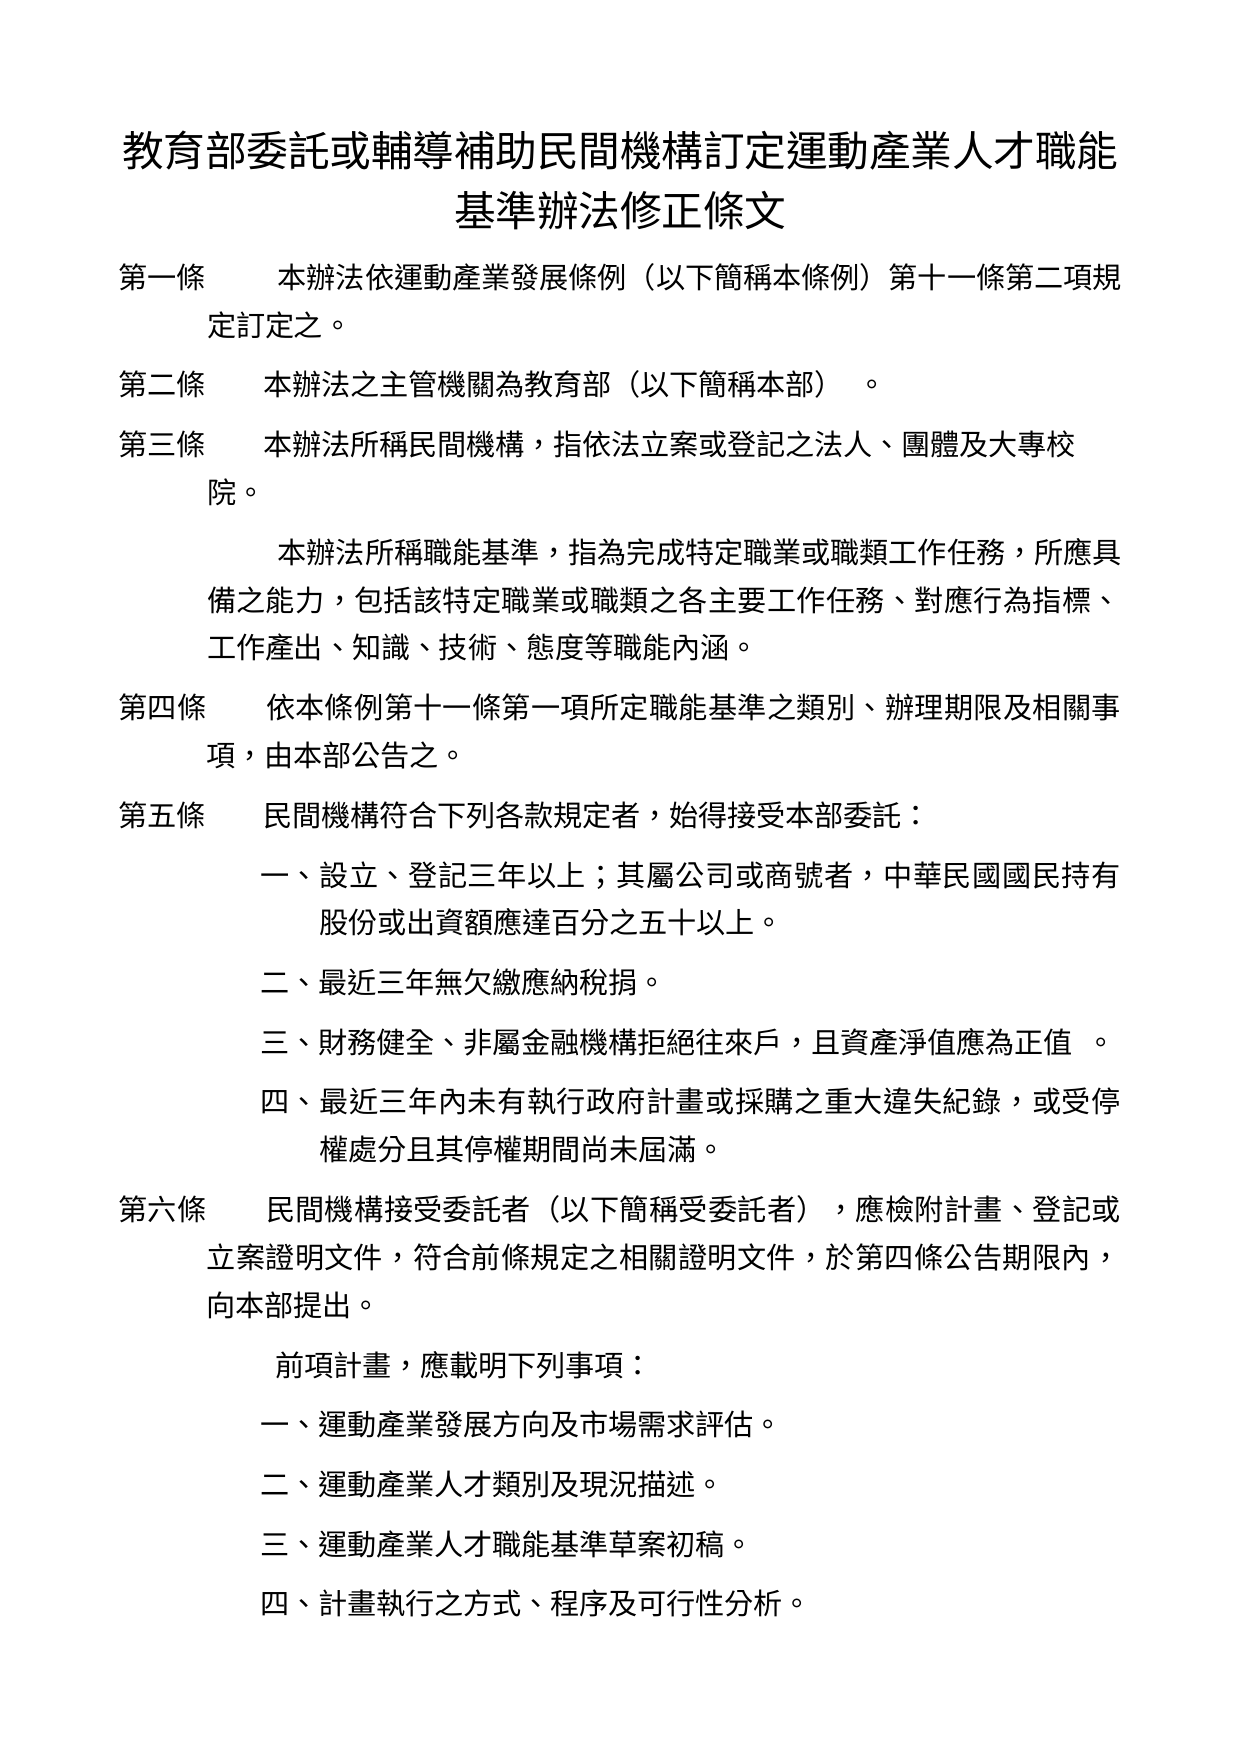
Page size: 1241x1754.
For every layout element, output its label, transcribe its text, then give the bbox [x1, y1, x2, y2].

text 三、財務健全、非屬金融機構拒絕往來戶，且資產淨值應為正值 。 [260, 1015, 1122, 1063]
text 本辦法所稱職能基準，指為完成特定職業或職類工作任務，所應具備之能力，包括該特定職業或職類之各主要工作任務、對應行為指標、工作產出、知識、技術、態度等職能內涵。 [207, 525, 1122, 668]
text 第一條 本辦法依運動產業發展條例（以下簡稱本條例）第十一條第二項規定訂定之。 [118, 250, 1122, 346]
text 第六條 民間機構接受委託者（以下簡稱受委託者），應檢附計畫、登記或立案證明文件，符合前條規定之相關證明文件，於第四條公告期限內，向本部提出。 [118, 1182, 1122, 1326]
text 第三條 本辦法所稱民間機構，指依法立案或登記之法人、團體及大專校院。 [118, 417, 1122, 513]
text 教育部委託或輔導補助民間機構訂定運動產業人才職能基準辦法修正條文 [118, 118, 1122, 238]
text 四、最近三年內未有執行政府計畫或採購之重大違失紀錄，或受停權處分且其停權期間尚未屆滿。 [260, 1074, 1122, 1170]
text 一、運動產業發展方向及市場需求評估。 [260, 1397, 1122, 1445]
text 四、計畫執行之方式、程序及可行性分析。 [260, 1576, 1122, 1624]
text 前項計畫，應載明下列事項： [118, 1338, 1122, 1386]
text 二、最近三年無欠繳應納稅捐。 [260, 955, 1122, 1003]
text 一、設立、登記三年以上；其屬公司或商號者，中華民國國民持有股份或出資額應達百分之五十以上。 [260, 848, 1122, 943]
text 第四條 依本條例第十一條第一項所定職能基準之類別、辦理期限及相關事項，由本部公告之。 [118, 680, 1122, 776]
text 二、運動產業人才類別及現況描述。 [260, 1457, 1122, 1505]
text 三、運動產業人才職能基準草案初稿。 [260, 1517, 1122, 1565]
text 第二條 本辦法之主管機關為教育部（以下簡稱本部） 。 [118, 357, 1122, 405]
text 第五條 民間機構符合下列各款規定者，始得接受本部委託： [118, 788, 1122, 836]
